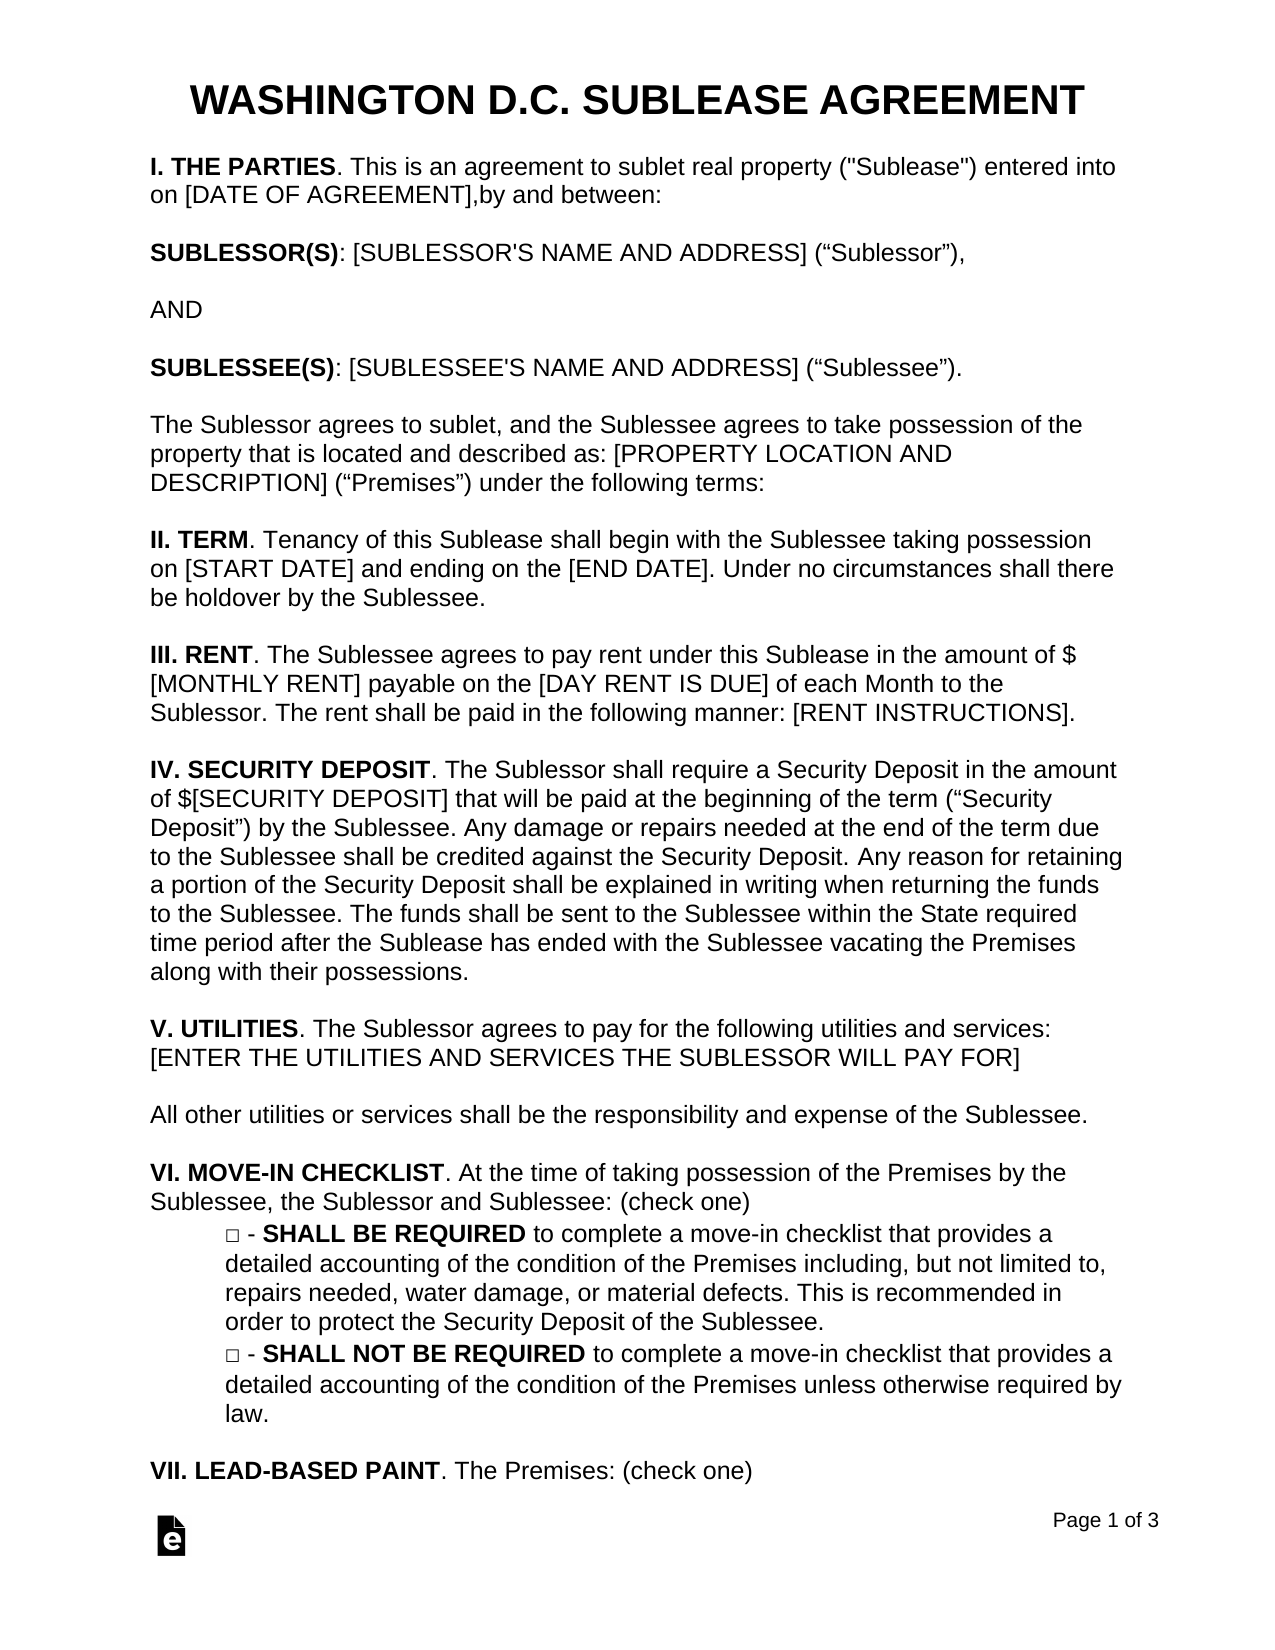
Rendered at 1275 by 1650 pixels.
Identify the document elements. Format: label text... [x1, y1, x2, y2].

text IV. SECURITY DEPOSIT. The Sublessor shall require a Security Deposit in the amount of $[SECURITY DEPOSIT] that will be paid at the beginning of the term (“Security Deposit”) by the Sublessee. Any damage or repairs needed at the end of the term due to the Sublessee shall be credited against the Security Deposit. Any reason for retaining a portion of the Security Deposit shall be explained in writing when returning the funds to the Sublessee. The funds shall be sent to the Sublessee within the State required time period after the Sublease has ended with the Sublessee vacating the Premises along with their possessions. [150, 755, 1125, 985]
text III. RENT. The Sublessee agrees to pay rent under this Sublease in the amount of $[MONTHLY RENT] payable on the [DAY RENT IS DUE] of each Month to the Sublessor. The rent shall be paid in the following manner: [RENT INSTRUCTIONS]. [150, 640, 1125, 727]
text ☐ - SHALL NOT BE REQUIRED to complete a move-in checklist that provides a detailed accounting of the condition of the Premises unless otherwise required by law. [225, 1336, 1125, 1427]
text I. THE PARTIES. This is an agreement to sublet real property ("Sublease") entered into on [DATE OF AGREEMENT],by and between: [150, 152, 1125, 209]
text SUBLESSOR(S): [SUBLESSOR'S NAME AND ADDRESS] (“Sublessor”), [150, 238, 1125, 267]
text II. TERM. Tenancy of this Sublease shall begin with the Sublessee taking possession on [START DATE] and ending on the [END DATE]. Under no circumstances shall there be holdover by the Sublessee. [150, 525, 1125, 612]
text All other utilities or services shall be the responsibility and expense of the Sublessee. [150, 1100, 1125, 1129]
text SUBLESSEE(S): [SUBLESSEE'S NAME AND ADDRESS] (“Sublessee”). [150, 353, 1125, 382]
text V. UTILITIES. The Sublessor agrees to pay for the following utilities and services: [ENTER THE UTILITIES AND SERVICES THE SUBLESSOR WILL PAY FOR] [150, 1014, 1125, 1072]
text AND [150, 295, 1125, 324]
subtitle WASHINGTON D.C. SUBLEASE AGREEMENT [150, 75, 1125, 123]
text The Sublessor agrees to sublet, and the Sublessee agrees to take possession of the property that is located and described as: [PROPERTY LOCATION AND DESCRIPTION] (“Premises”) under the following terms: [150, 410, 1125, 497]
text VII. LEAD-BASED PAINT. The Premises: (check one) [150, 1456, 1125, 1485]
text VI. MOVE-IN CHECKLIST. At the time of taking possession of the Premises by the Sublessee, the Sublessor and Sublessee: (check one) [150, 1158, 1125, 1215]
text ☐ - SHALL BE REQUIRED to complete a move-in checklist that provides a detailed accounting of the condition of the Premises including, but not limited to, repairs needed, water damage, or material defects. This is recommended in order to protect the Security Deposit of the Sublessee. [225, 1215, 1125, 1336]
